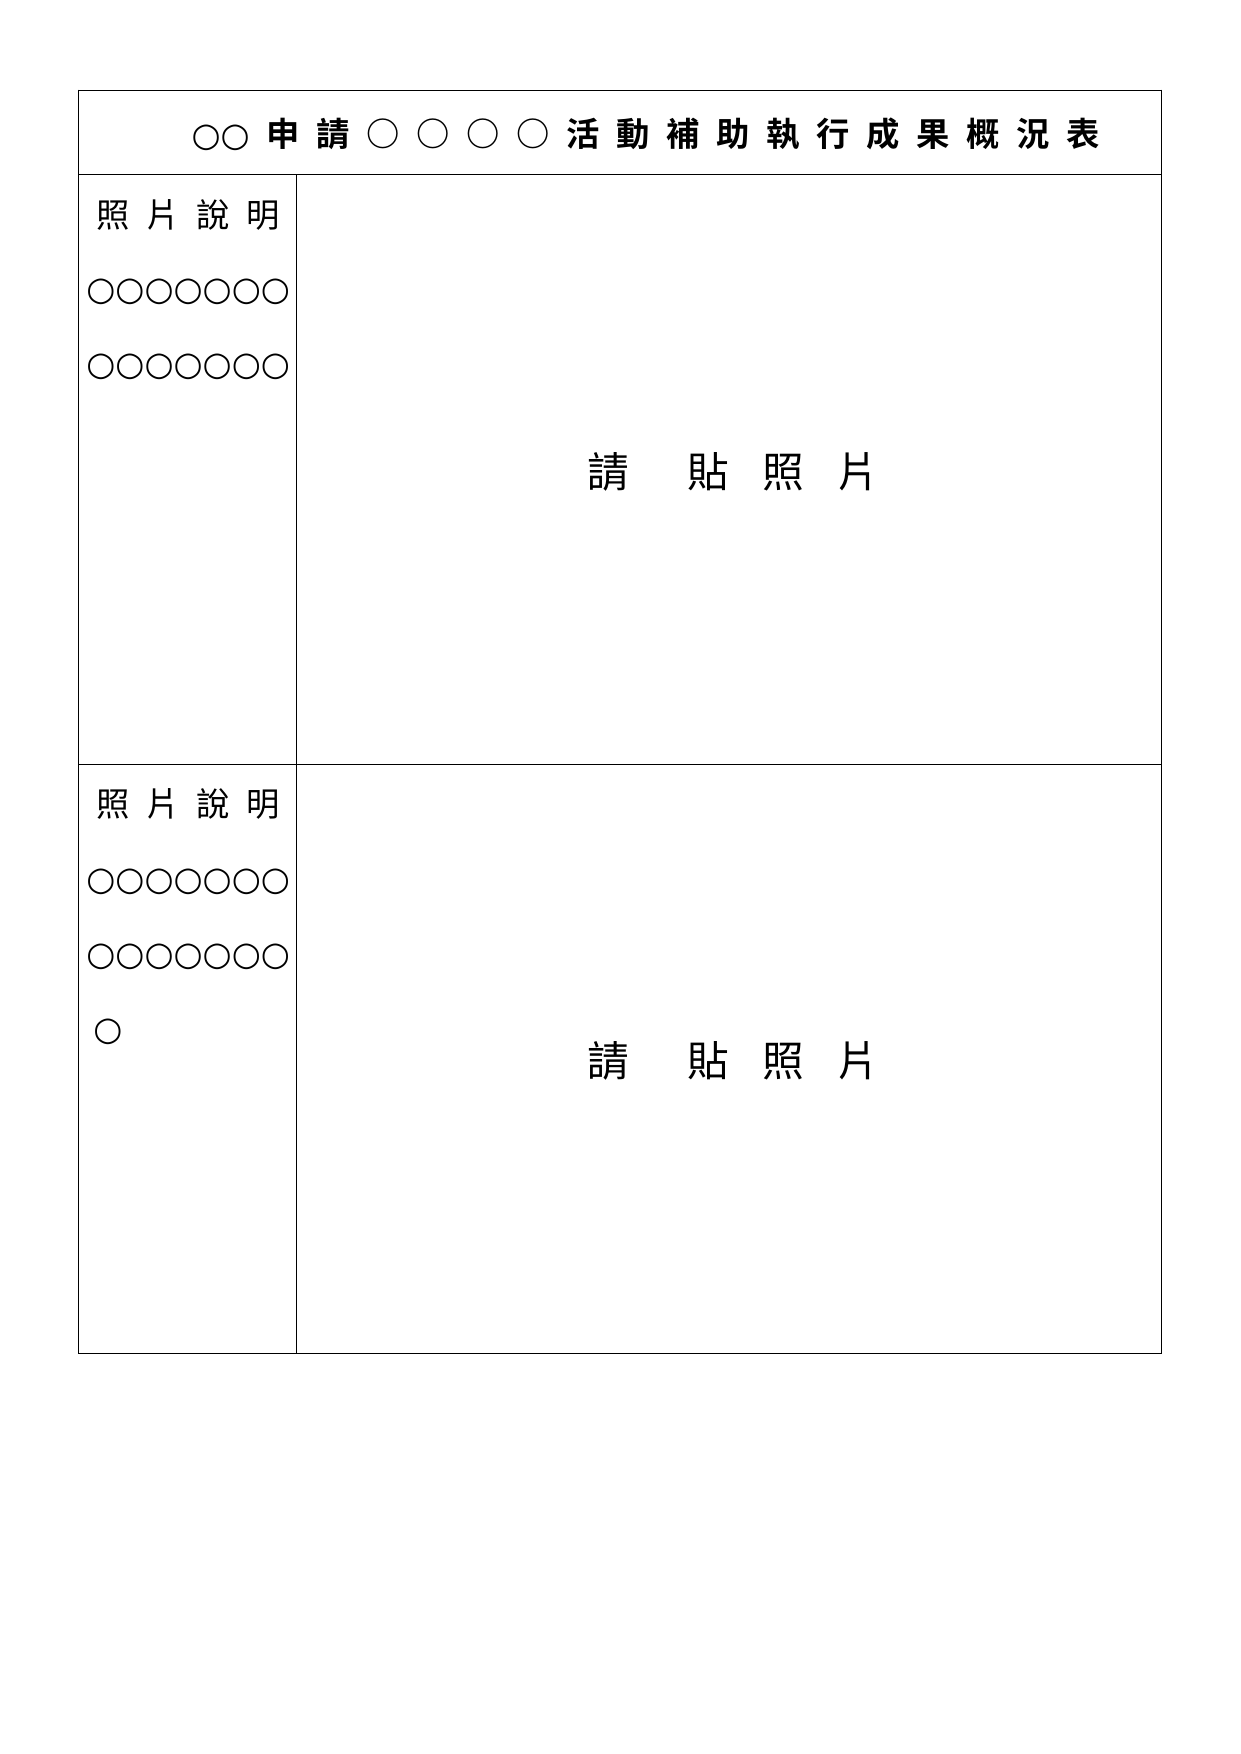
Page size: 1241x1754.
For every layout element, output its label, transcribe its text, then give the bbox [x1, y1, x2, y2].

table_cell 照片說明 ○○○○○○○○○○○○○○○ [79, 765, 296, 1353]
table_header ○○申請○○○○活動補助執行成果概況表 [79, 91, 1161, 174]
table_cell 照片說明 ○○○○○○○○○○○○○○ [79, 175, 296, 763]
table_cell 請 貼 照 片 [297, 765, 1161, 1353]
table_cell 請 貼 照 片 [297, 175, 1161, 763]
